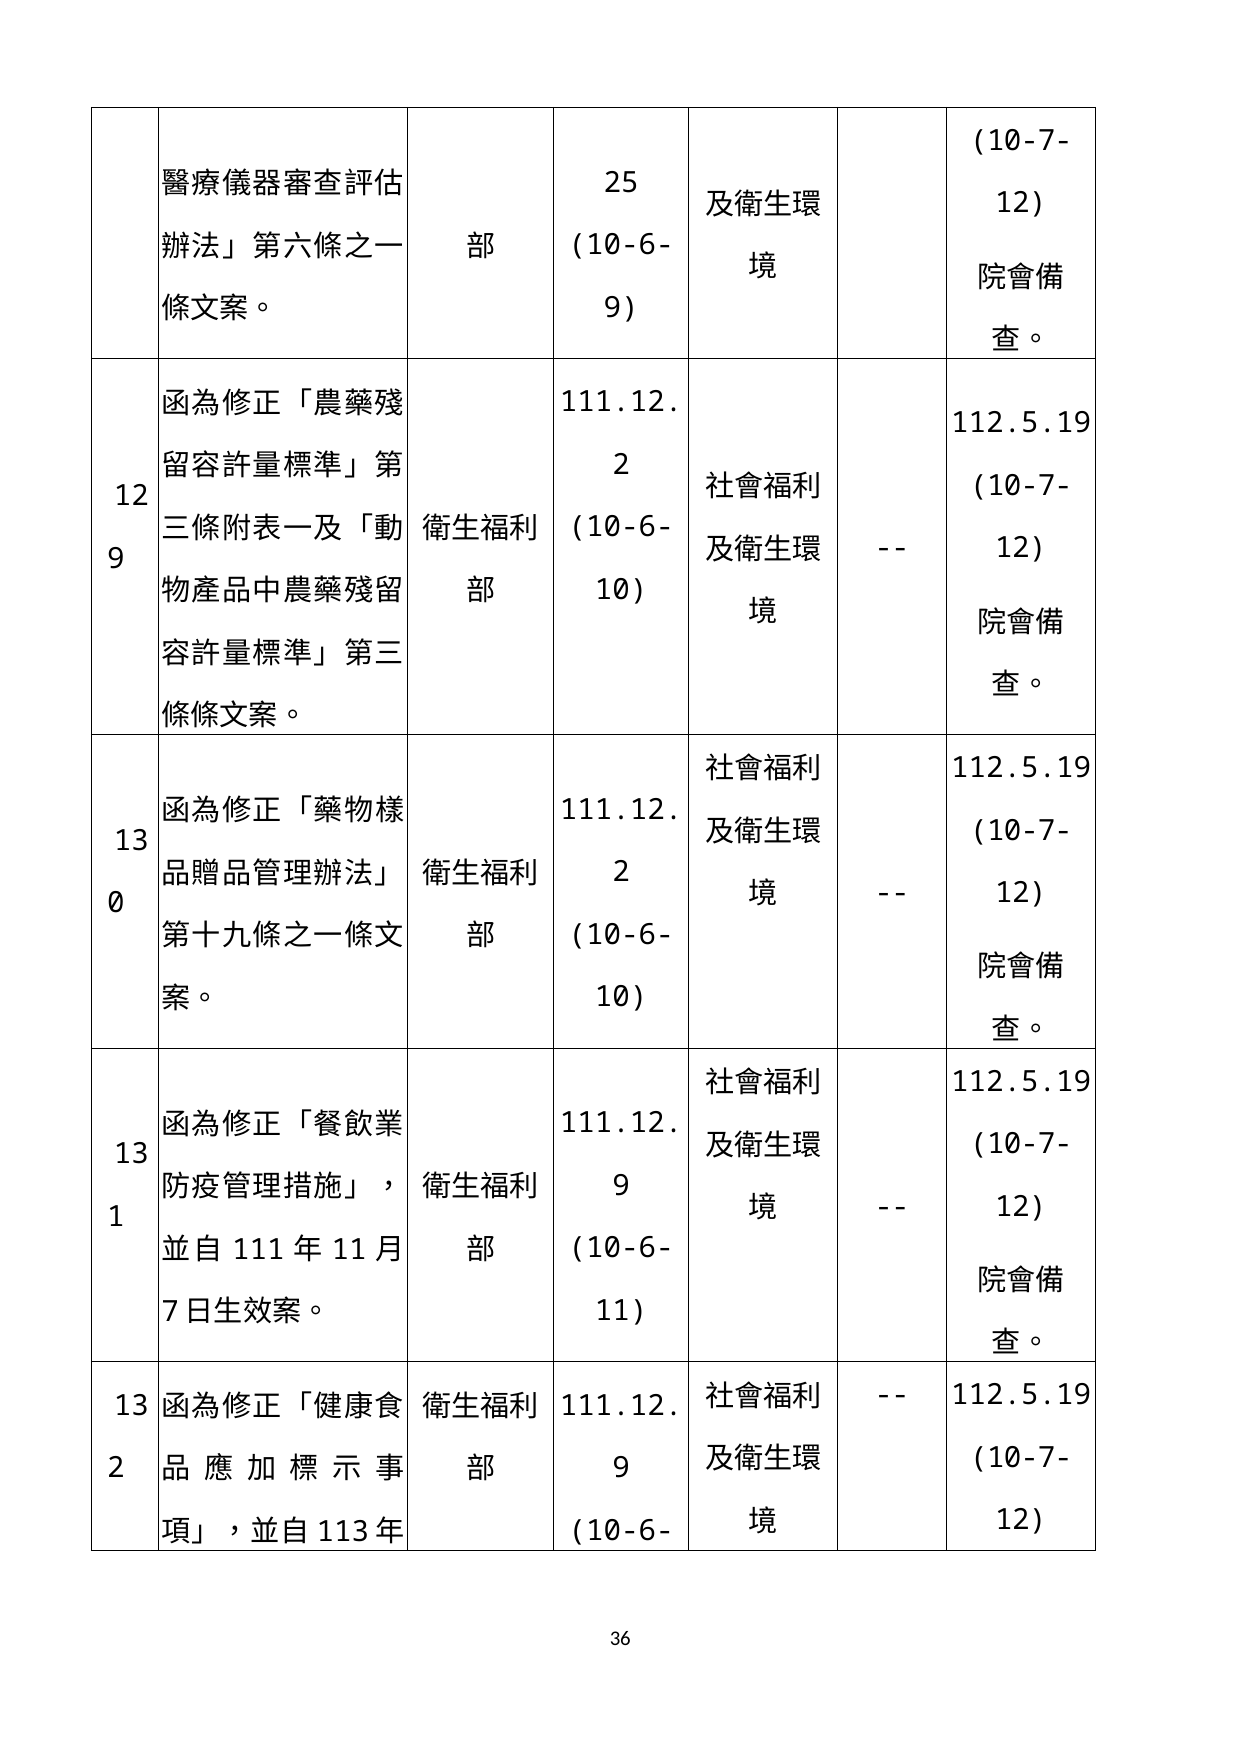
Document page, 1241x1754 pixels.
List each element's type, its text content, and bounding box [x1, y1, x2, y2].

table_cell 111.12.2 (10-6-10) [554, 359, 688, 734]
table_cell 25 (10-6-9) [554, 108, 688, 358]
table_cell -- [838, 1049, 946, 1361]
table_cell 112.5.19 (10-7-12) [947, 1362, 1095, 1549]
table_cell 衛生福利部 [408, 1362, 553, 1549]
table_cell [92, 735, 158, 1047]
table_cell 衛生福利部 [408, 735, 553, 1047]
table_cell 112.5.19 (10-7-12) 院會備查。 [947, 359, 1095, 734]
table_cell 社會福利及衛生環境 [689, 1362, 837, 1549]
table_cell 函為修正「健康食品應加標示事項」，並自113年 [159, 1362, 407, 1549]
table_cell 衛生福利部 [408, 359, 553, 734]
table_cell 111.12.9 (10-6- [554, 1362, 688, 1549]
table_cell 部 [408, 108, 553, 358]
table_cell -- [838, 359, 946, 734]
table_cell 函為修正「餐飲業防疫管理措施」，並自111年11月7日生效案。 [159, 1049, 407, 1361]
table_cell -- [838, 108, 946, 358]
table_cell -- [838, 1362, 946, 1549]
table_cell [92, 108, 158, 358]
table_cell 112.5.19 (10-7-12) 院會備查。 [947, 1049, 1095, 1361]
table_cell [92, 359, 158, 734]
table_cell 112.5.19 (10-7-12) 院會備查。 [947, 735, 1095, 1047]
table_cell [92, 1362, 158, 1549]
table_cell (10-7-12) 院會備查。 [947, 108, 1095, 358]
table_cell 111.12.2 (10-6-10) [554, 735, 688, 1047]
table_cell 111.12.9 (10-6-11) [554, 1049, 688, 1361]
table_cell -- [838, 735, 946, 1047]
table_cell 及衛生環境 [689, 108, 837, 358]
table_cell 函為修正「農藥殘留容許量標準」第三條附表一及「動物產品中農藥殘留容許量標準」第三條條文案。 [159, 359, 407, 734]
table_cell [92, 1049, 158, 1361]
table_cell 衛生福利部 [408, 1049, 553, 1361]
table_cell 社會福利及衛生環境 [689, 735, 837, 1047]
table_cell 社會福利及衛生環境 [689, 1049, 837, 1361]
table_cell 醫療儀器審查評估辦法」第六條之一條文案。 [159, 108, 407, 358]
table_cell 函為修正「藥物樣品贈品管理辦法」第十九條之一條文案。 [159, 735, 407, 1047]
table_cell 社會福利及衛生環境 [689, 359, 837, 734]
